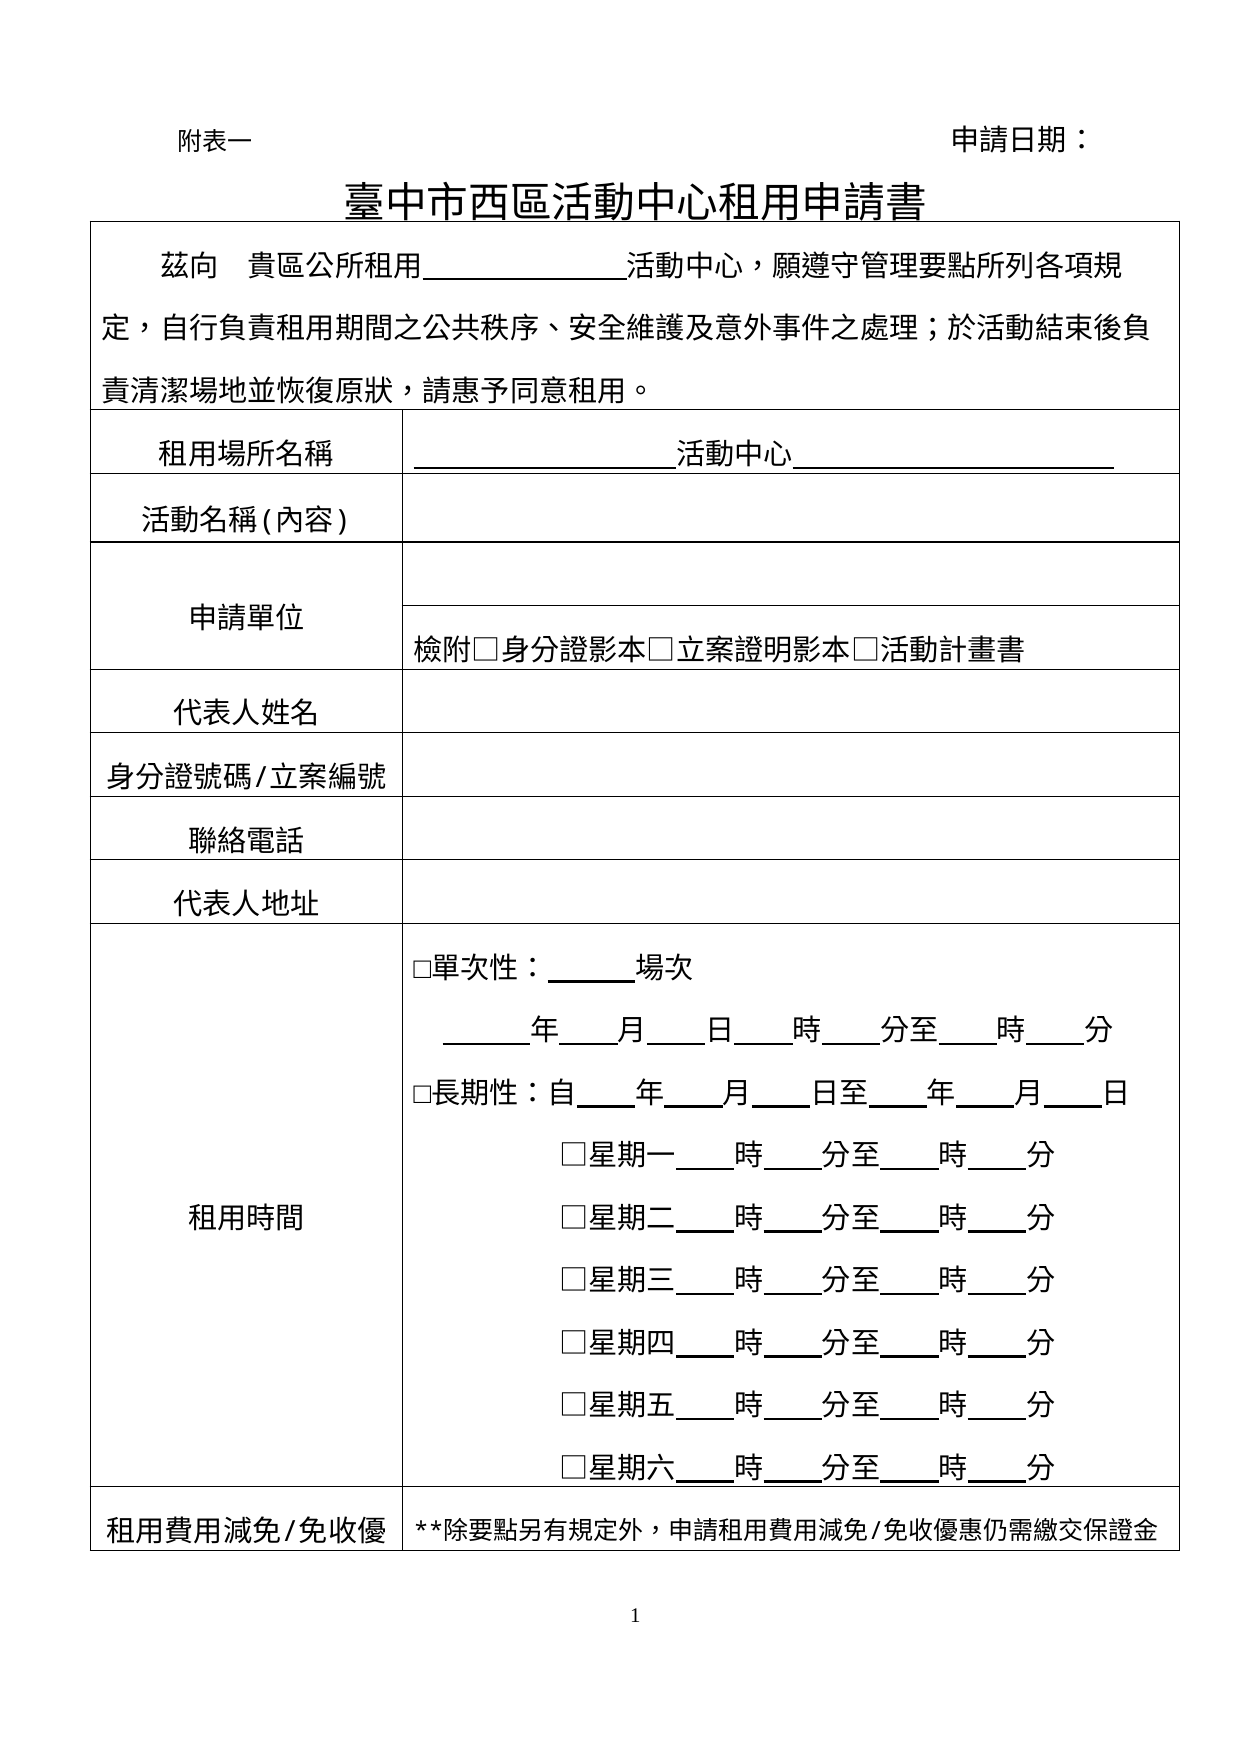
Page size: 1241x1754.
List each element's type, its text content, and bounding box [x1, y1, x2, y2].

table_cell [403, 670, 1179, 732]
table_cell 代表人地址 [91, 860, 402, 923]
table_cell 租用費用減免/免收優 [91, 1487, 402, 1550]
table_cell 申請單位 [91, 543, 402, 668]
table_cell [403, 474, 1179, 541]
table_cell 租用場所名稱 [91, 410, 402, 473]
table_cell 活動中心 [403, 410, 1179, 473]
table_cell [403, 860, 1179, 923]
text 附表一 申請日期： [177, 96, 1092, 158]
table_cell 租用時間 [91, 924, 402, 1486]
table_cell [403, 543, 1179, 605]
table_cell 聯絡電話 [91, 797, 402, 859]
text 臺中市西區活動中心租用申請書 [177, 158, 1092, 221]
table_cell **除要點另有規定外，申請租用費用減免/免收優惠仍需繳交保證金 [403, 1487, 1179, 1550]
table_cell [403, 797, 1179, 859]
table_cell 檢附□身分證影本□立案證明影本□活動計畫書 [403, 606, 1179, 668]
table_cell 活動名稱(內容) [91, 474, 402, 541]
table_cell [403, 733, 1179, 796]
table_cell 身分證號碼/立案編號 [91, 733, 402, 796]
table_cell 代表人姓名 [91, 670, 402, 732]
table_header 茲向 貴區公所租用 活動中心，願遵守管理要點所列各項規定，自行負責租用期間之公共秩序、安全維護及意外事件之處理；於活動結束後負責清潔場地並恢復原狀，請惠予同意租用。 [91, 222, 1179, 409]
table_cell □單次性： 場次 年 月 日 時 分至 時 分 □長期性：自 年 月 日至 年 月 日 □星期一 時 分至 時 分 □星期二 時 分至 時 分 □星期三 時 分至 時 分 □星期四 時 分至 時 分 □星期五 時 分至 時 分 □星期六 時 分至 時 分 [403, 924, 1179, 1486]
